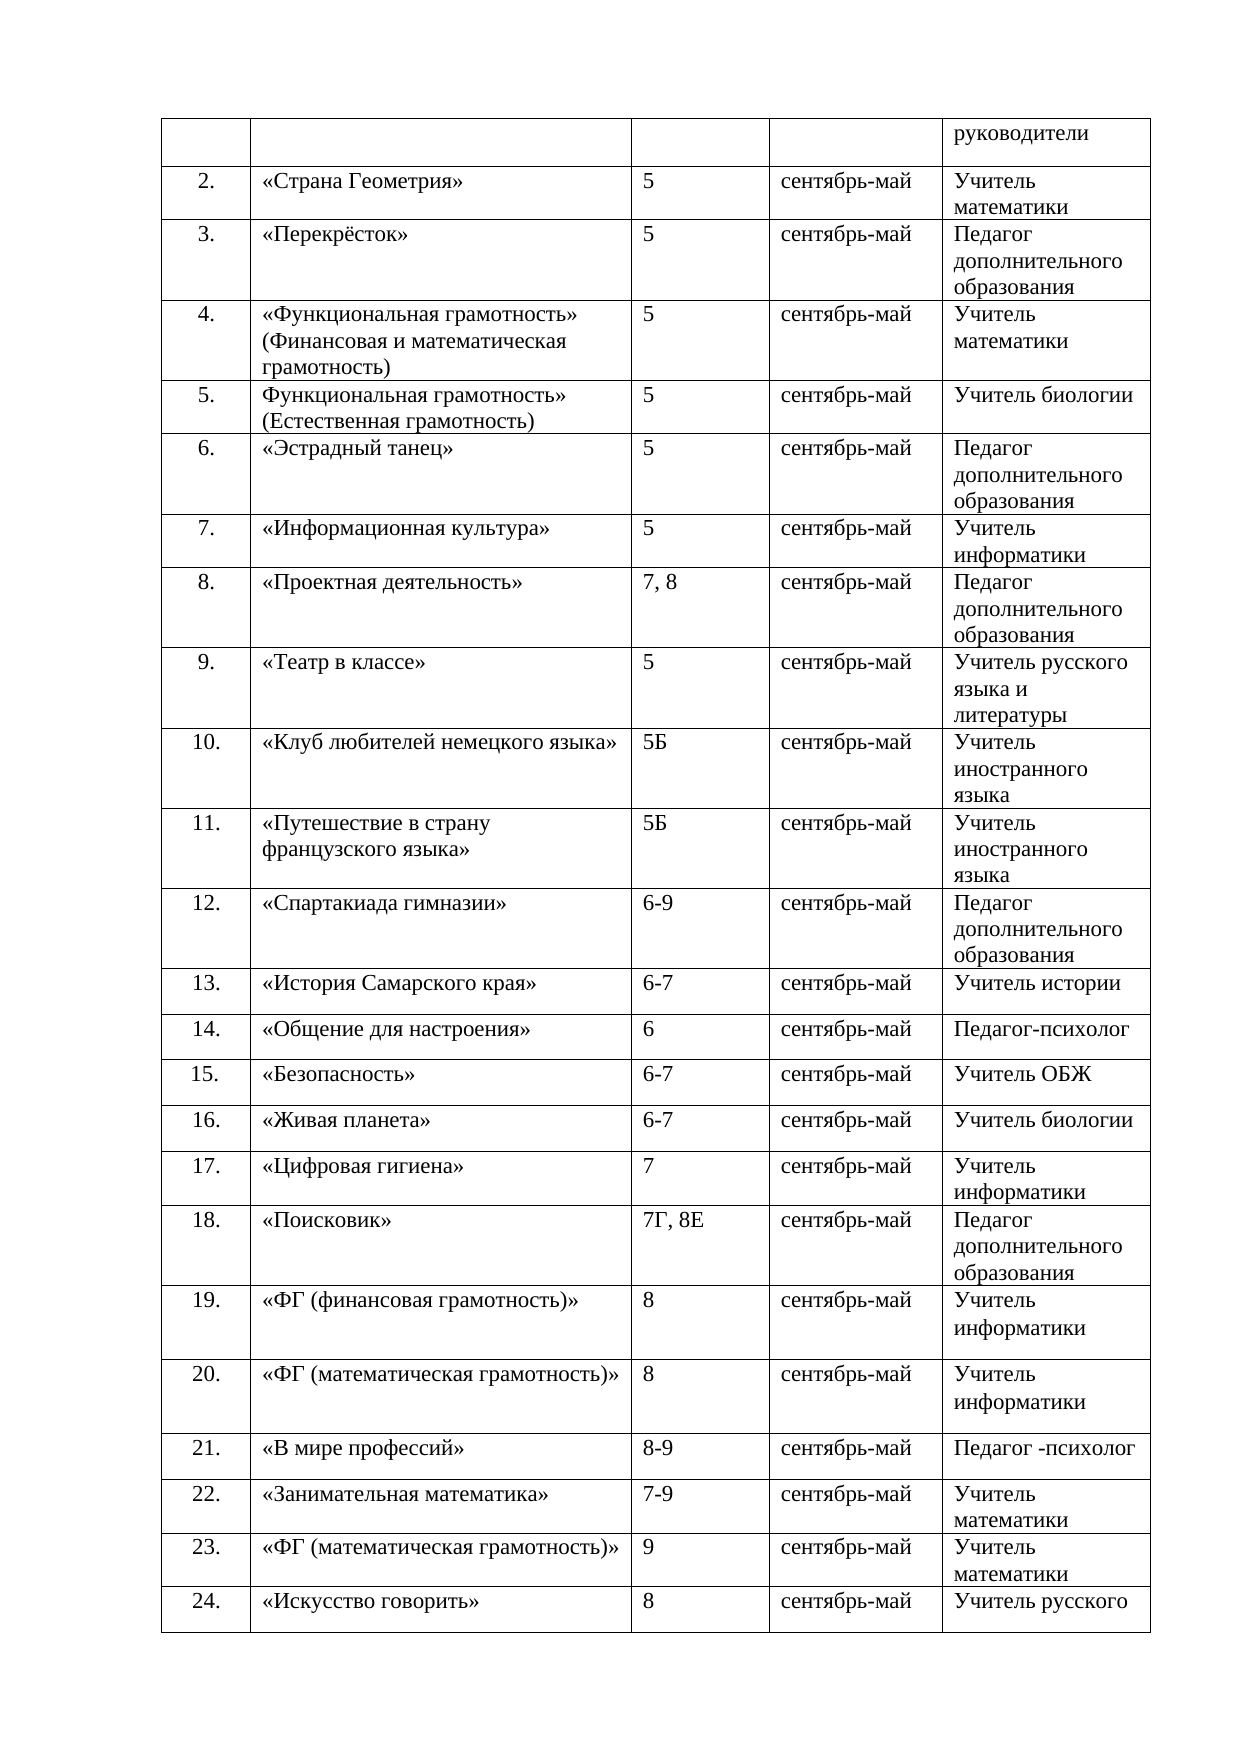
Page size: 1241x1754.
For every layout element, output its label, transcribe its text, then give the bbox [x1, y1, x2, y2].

table_cell 10. [162, 729, 250, 807]
table_cell 4. [162, 301, 250, 379]
table_cell сентябрь-май [770, 889, 942, 968]
table_cell [162, 119, 250, 166]
table_cell 6-7 [632, 1106, 769, 1151]
table_cell Учитель биологии [943, 1106, 1150, 1151]
table_cell 6-7 [632, 969, 769, 1013]
table_cell сентябрь-май [770, 1106, 942, 1151]
table_cell 8 [632, 1360, 769, 1433]
table_cell Учитель математики [943, 301, 1150, 379]
table_cell 7-9 [632, 1480, 769, 1532]
table_cell сентябрь-май [770, 1534, 942, 1586]
table_cell сентябрь-май [770, 1286, 942, 1359]
table_cell сентябрь-май [770, 1587, 942, 1632]
table_cell сентябрь-май [770, 969, 942, 1013]
table_cell «Живая планета» [251, 1106, 631, 1151]
table_cell Учитель информатики [943, 1152, 1150, 1205]
table_cell 5 [632, 220, 769, 299]
table_cell 6-7 [632, 1060, 769, 1105]
table_cell Функциональная грамотность» (Естественная грамотность) [251, 381, 631, 433]
table_cell 14. [162, 1015, 250, 1059]
table_cell 18. [162, 1206, 250, 1285]
table_cell 15. [162, 1060, 250, 1105]
table_cell 13. [162, 969, 250, 1013]
table_cell Учитель истории [943, 969, 1150, 1013]
table_cell Учитель математики [943, 1534, 1150, 1586]
table_cell 24. [162, 1587, 250, 1632]
table_cell Учитель иностранного языка [943, 809, 1150, 888]
table_cell «ФГ (математическая грамотность)» [251, 1534, 631, 1586]
table_cell «Перекрёсток» [251, 220, 631, 299]
table_cell 5Б [632, 729, 769, 807]
table_cell сентябрь-май [770, 434, 942, 513]
table_cell Учитель информатики [943, 1360, 1150, 1433]
table_cell Педагог-психолог [943, 1015, 1150, 1059]
table_cell «Информационная культура» [251, 515, 631, 567]
table_cell Педагог дополнительного образования [943, 1206, 1150, 1285]
table_cell 3. [162, 220, 250, 299]
table_cell 21. [162, 1434, 250, 1479]
table_cell руководители [943, 119, 1150, 166]
table_cell «Эстрадный танец» [251, 434, 631, 513]
table_cell сентябрь-май [770, 1360, 942, 1433]
table_cell 7, 8 [632, 568, 769, 647]
table_cell Учитель русского языка и литературы [943, 648, 1150, 727]
table_cell 5 [632, 515, 769, 567]
table_cell сентябрь-май [770, 381, 942, 433]
table_cell [251, 119, 631, 166]
table_cell 22. [162, 1480, 250, 1532]
table_cell Педагог -психолог [943, 1434, 1150, 1479]
table_cell «Проектная деятельность» [251, 568, 631, 647]
table_cell 8 [632, 1587, 769, 1632]
table_cell сентябрь-май [770, 809, 942, 888]
table_cell 6-9 [632, 889, 769, 968]
table_cell «ФГ (финансовая грамотность)» [251, 1286, 631, 1359]
table_cell Учитель математики [943, 1480, 1150, 1532]
table_cell «Поисковик» [251, 1206, 631, 1285]
table_cell сентябрь-май [770, 515, 942, 567]
table_cell Учитель биологии [943, 381, 1150, 433]
table_cell 5Б [632, 809, 769, 888]
table_cell Педагог дополнительного образования [943, 434, 1150, 513]
table_cell Учитель информатики [943, 515, 1150, 567]
table_cell 5 [632, 648, 769, 727]
table_cell 8-9 [632, 1434, 769, 1479]
table_cell 7Г, 8Е [632, 1206, 769, 1285]
table_cell «Клуб любителей немецкого языка» [251, 729, 631, 807]
table_cell «Цифровая гигиена» [251, 1152, 631, 1205]
table_cell 5 [632, 301, 769, 379]
table_cell 11. [162, 809, 250, 888]
table_cell сентябрь-май [770, 729, 942, 807]
table_cell 20. [162, 1360, 250, 1433]
table_cell Учитель информатики [943, 1286, 1150, 1359]
table_cell «Театр в классе» [251, 648, 631, 727]
table_cell сентябрь-май [770, 1060, 942, 1105]
table_cell Педагог дополнительного образования [943, 889, 1150, 968]
table_cell сентябрь-май [770, 1206, 942, 1285]
table_cell 9. [162, 648, 250, 727]
table_cell «Искусство говорить» [251, 1587, 631, 1632]
table_cell 2. [162, 167, 250, 219]
table_cell 12. [162, 889, 250, 968]
table_cell «История Самарского края» [251, 969, 631, 1013]
table_cell 9 [632, 1534, 769, 1586]
table_cell 5 [632, 167, 769, 219]
table_cell 7 [632, 1152, 769, 1205]
table_cell 19. [162, 1286, 250, 1359]
table_cell сентябрь-май [770, 568, 942, 647]
table_cell сентябрь-май [770, 648, 942, 727]
table_cell 5 [632, 434, 769, 513]
table_cell 16. [162, 1106, 250, 1151]
table_cell «Безопасность» [251, 1060, 631, 1105]
table_cell [632, 119, 769, 166]
table_cell «Функциональная грамотность» (Финансовая и математическая грамотность) [251, 301, 631, 379]
table_cell сентябрь-май [770, 301, 942, 379]
table_cell 6. [162, 434, 250, 513]
table_cell 23. [162, 1534, 250, 1586]
table_cell 8 [632, 1286, 769, 1359]
table_cell сентябрь-май [770, 1434, 942, 1479]
table_cell 6 [632, 1015, 769, 1059]
table_cell Учитель ОБЖ [943, 1060, 1150, 1105]
table_cell сентябрь-май [770, 1152, 942, 1205]
table_cell 5. [162, 381, 250, 433]
table_cell «Путешествие в страну французского языка» [251, 809, 631, 888]
table_cell Учитель математики [943, 167, 1150, 219]
table_cell Педагог дополнительного образования [943, 568, 1150, 647]
table_cell 7. [162, 515, 250, 567]
table_cell 8. [162, 568, 250, 647]
table_cell [770, 119, 942, 166]
table_cell Учитель иностранного языка [943, 729, 1150, 807]
table_cell «Спартакиада гимназии» [251, 889, 631, 968]
table_cell «ФГ (математическая грамотность)» [251, 1360, 631, 1433]
table_cell 5 [632, 381, 769, 433]
table_cell сентябрь-май [770, 1480, 942, 1532]
table_cell Педагог дополнительного образования [943, 220, 1150, 299]
table_cell сентябрь-май [770, 167, 942, 219]
table_cell «Общение для настроения» [251, 1015, 631, 1059]
table_cell сентябрь-май [770, 220, 942, 299]
table_cell «Страна Геометрия» [251, 167, 631, 219]
table_cell сентябрь-май [770, 1015, 942, 1059]
table_cell Учитель русского [943, 1587, 1150, 1632]
table_cell «В мире профессий» [251, 1434, 631, 1479]
table_cell «Занимательная математика» [251, 1480, 631, 1532]
table_cell 17. [162, 1152, 250, 1205]
